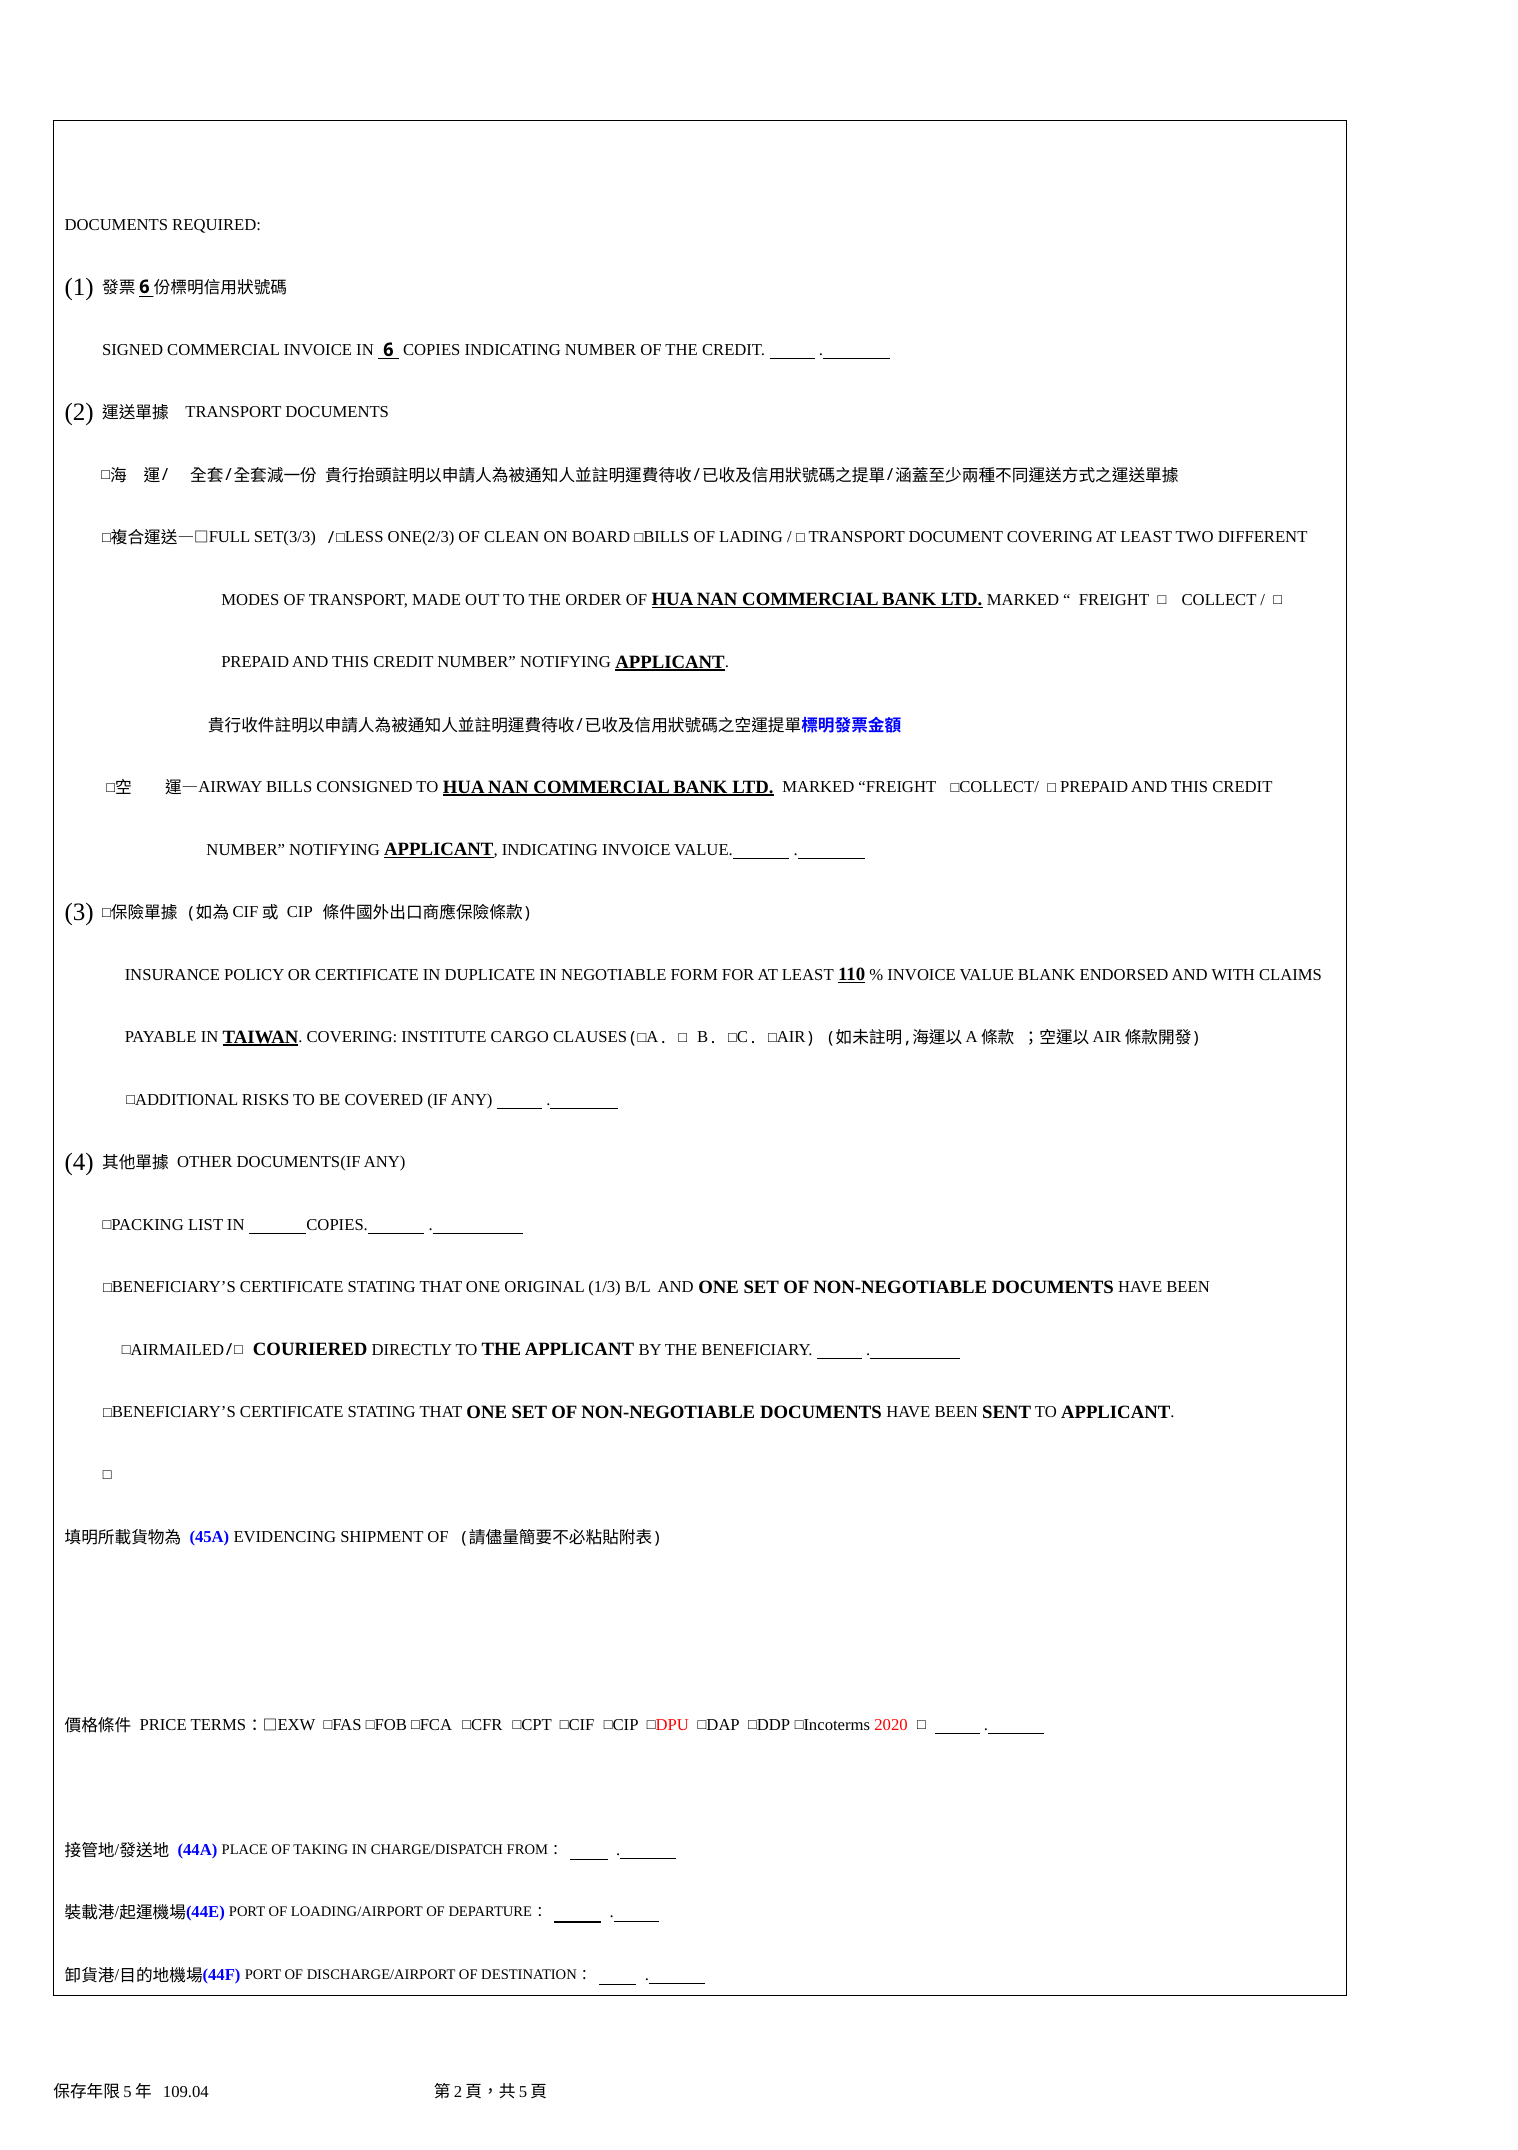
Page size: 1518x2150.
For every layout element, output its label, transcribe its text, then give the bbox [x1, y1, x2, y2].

table_cell DOCUMENTS REQUIRED: 發票6份標明信用狀號碼 SIGNED COMMERCIAL INVOICE IN 6 COPIES INDICATING NUMBER OF THE CREDIT. . 運送單據 TRANSPORT DOCUMENTS □海 運/ 全套/全套減一份 貴行抬頭註明以申請人為被通知人並註明運費待收/已收及信用狀號碼之提單/涵蓋至少兩種不同運送方式之運送單據 □複合運送—□FULL SET(3/3) /□LESS ONE(2/3) OF CLEAN ON BOARD □BILLS OF LADING / □ TRANSPORT DOCUMENT COVERING AT LEAST TWO DIFFERENT MODES OF TRANSPORT, MADE OUT TO THE ORDER OF HUA NAN COMMERCIAL BANK LTD. MARKED “ FREIGHT □ COLLECT / □ PREPAID AND THIS CREDIT NUMBER” NOTIFYING APPLICANT. 貴行收件註明以申請人為被通知人並註明運費待收/已收及信用狀號碼之空運提單標明發票金額 □空 運—AIRWAY BILLS CONSIGNED TO HUA NAN COMMERCIAL BANK LTD. MARKED “FREIGHT □COLLECT/ □ PREPAID AND THIS CREDIT NUMBER” NOTIFYING APPLICANT, INDICATING INVOICE VALUE. . □保險單據 (如為CIF或 CIP 條件國外出口商應保險條款) INSURANCE POLICY OR CERTIFICATE IN DUPLICATE IN NEGOTIABLE FORM FOR AT LEAST 110 % INVOICE VALUE BLANK ENDORSED AND WITH CLAIMS PAYABLE IN TAIWAN. COVERING: INSTITUTE CARGO CLAUSES(□A. □ B. □C. □AIR) (如未註明,海運以A條款 ；空運以AIR條款開發) □ADDITIONAL RISKS TO BE COVERED (IF ANY) . 其他單據 OTHER DOCUMENTS(IF ANY) □PACKING LIST IN COPIES. . □BENEFICIARY’S CERTIFICATE STATING THAT ONE ORIGINAL (1/3) B/L AND ONE SET OF NON-NEGOTIABLE DOCUMENTS HAVE BEEN □AIRMAILED/□ COURIERED DIRECTLY TO THE APPLICANT BY THE BENEFICIARY. . □BENEFICIARY’S CERTIFICATE STATING THAT ONE SET OF NON-NEGOTIABLE DOCUMENTS HAVE BEEN SENT TO APPLICANT. □ 填明所載貨物為 (45A) EVIDENCING SHIPMENT OF (請儘量簡要不必粘貼附表) 價格條件 PRICE TERMS：□EXW □FAS □FOB □FCA □CFR □CPT □CIF □CIP □DPU □DAP □DDP □Incoterms 2020 □ . 接管地/發送地 (44A) PLACE OF TAKING IN CHARGE/DISPATCH FROM： . 裝載港/起運機場(44E) PORT OF LOADING/AIRPORT OF DEPARTURE： . 卸貨港/目的地機場(44F) PORT OF DISCHARGE/AIRPORT OF DESTINATION： . [54, 121, 1346, 1995]
